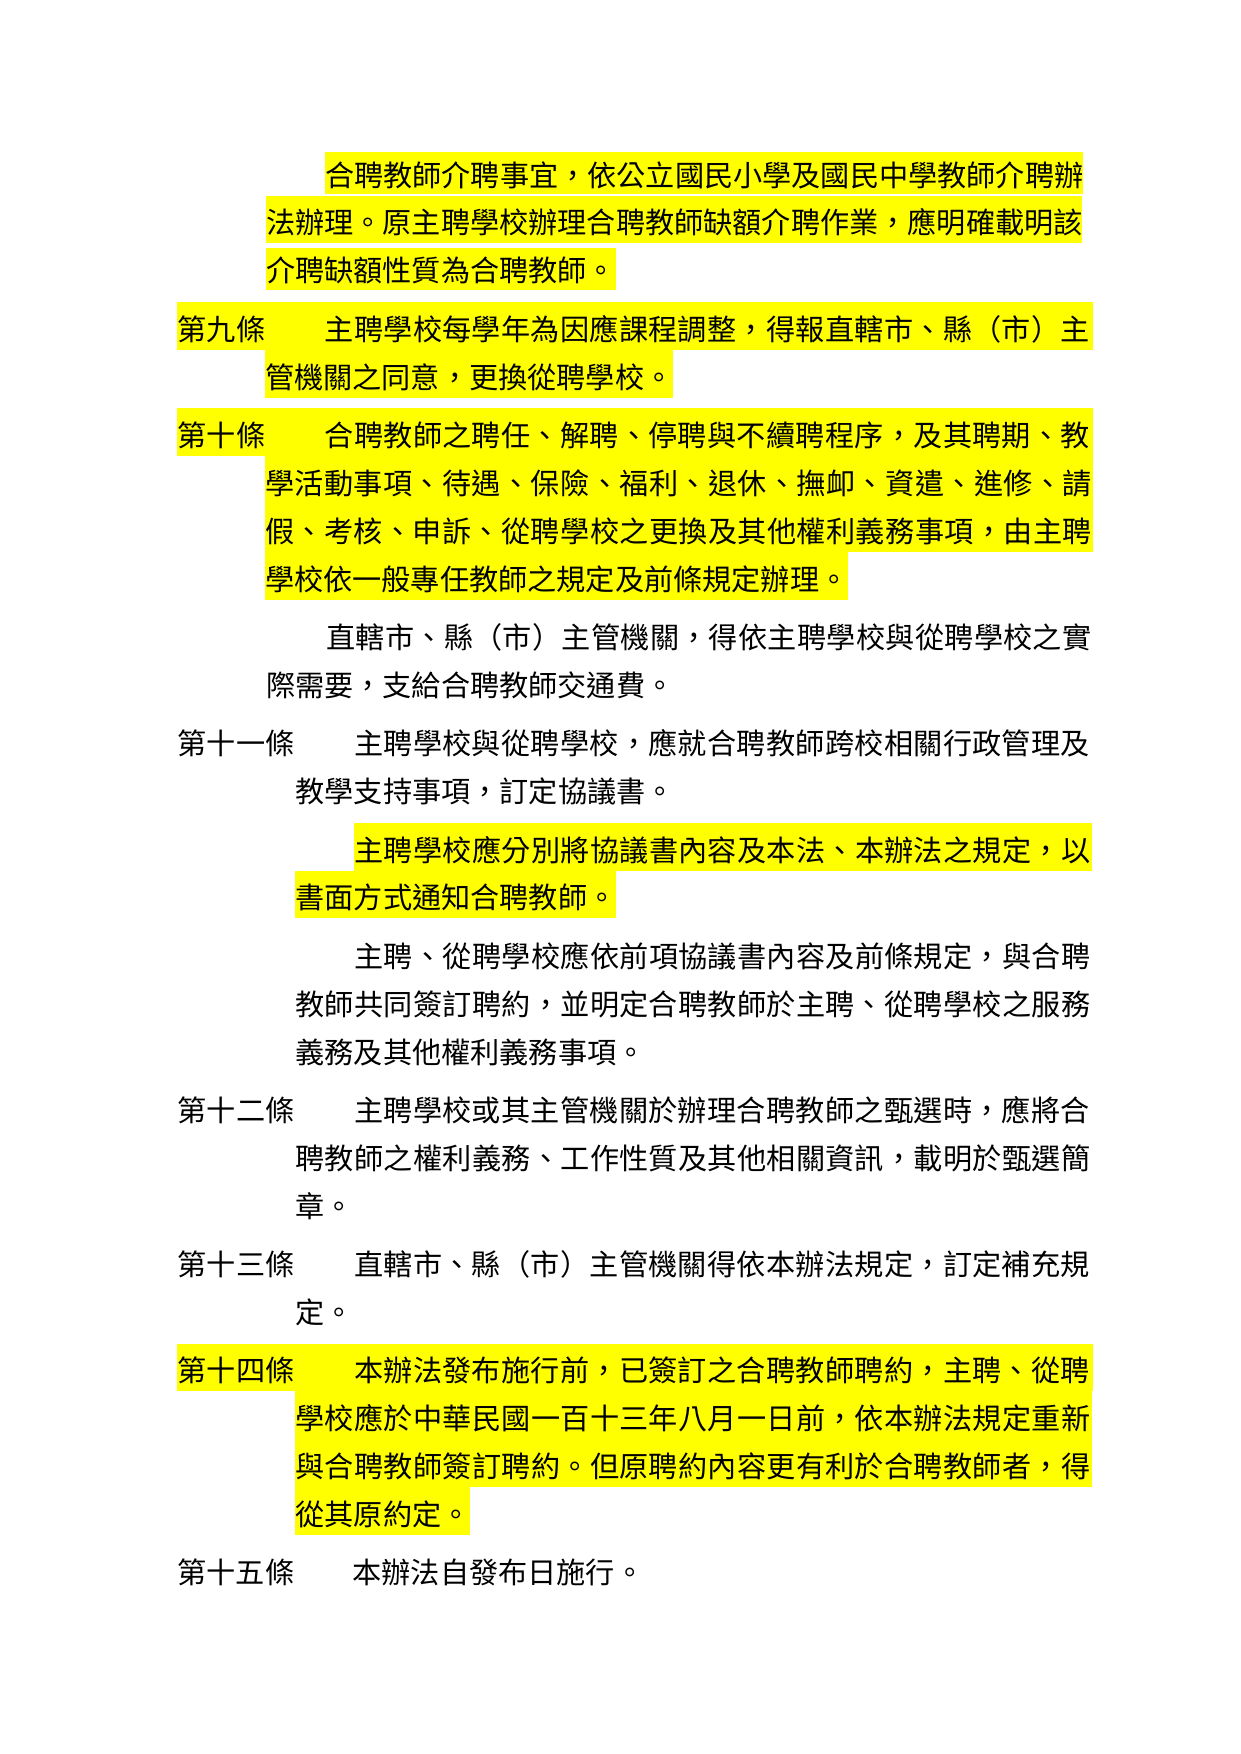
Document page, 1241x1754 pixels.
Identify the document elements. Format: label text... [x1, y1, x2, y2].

text 第十二條 主聘學校或其主管機關於辦理合聘教師之甄選時，應將合聘教師之權利義務、工作性質及其他相關資訊，載明於甄選簡章。 [177, 1083, 1092, 1227]
text 主聘學校應分別將協議書內容及本法、本辦法之規定，以書面方式通知合聘教師。 [295, 823, 1092, 918]
text 第十三條 直轄市、縣（市）主管機關得依本辦法規定，訂定補充規定。 [177, 1237, 1092, 1333]
text 合聘教師介聘事宜，依公立國民小學及國民中學教師介聘辦法辦理。原主聘學校辦理合聘教師缺額介聘作業，應明確載明該介聘缺額性質為合聘教師。 [266, 148, 1092, 291]
text 第九條 主聘學校每學年為因應課程調整，得報直轄市、縣（市）主管機關之同意，更換從聘學校。 [177, 302, 1092, 398]
text 第十條 合聘教師之聘任、解聘、停聘與不續聘程序，及其聘期、教學活動事項、待遇、保險、福利、退休、撫卹、資遣、進修、請假、考核、申訴、從聘學校之更換及其他權利義務事項，由主聘學校依一般專任教師之規定及前條規定辦理。 [177, 408, 1092, 600]
text 直轄市、縣（市）主管機關，得依主聘學校與從聘學校之實際需要，支給合聘教師交通費。 [266, 610, 1092, 706]
text 第十四條 本辦法發布施行前，已簽訂之合聘教師聘約，主聘、從聘學校應於中華民國一百十三年八月一日前，依本辦法規定重新與合聘教師簽訂聘約。但原聘約內容更有利於合聘教師者，得從其原約定。 [177, 1343, 1092, 1535]
text 第十五條 本辦法自發布日施行。 [177, 1546, 1092, 1593]
text 主聘、從聘學校應依前項協議書內容及前條規定，與合聘教師共同簽訂聘約，並明定合聘教師於主聘、從聘學校之服務義務及其他權利義務事項。 [295, 929, 1092, 1073]
text 第十一條 主聘學校與從聘學校，應就合聘教師跨校相關行政管理及教學支持事項，訂定協議書。 [177, 716, 1092, 812]
